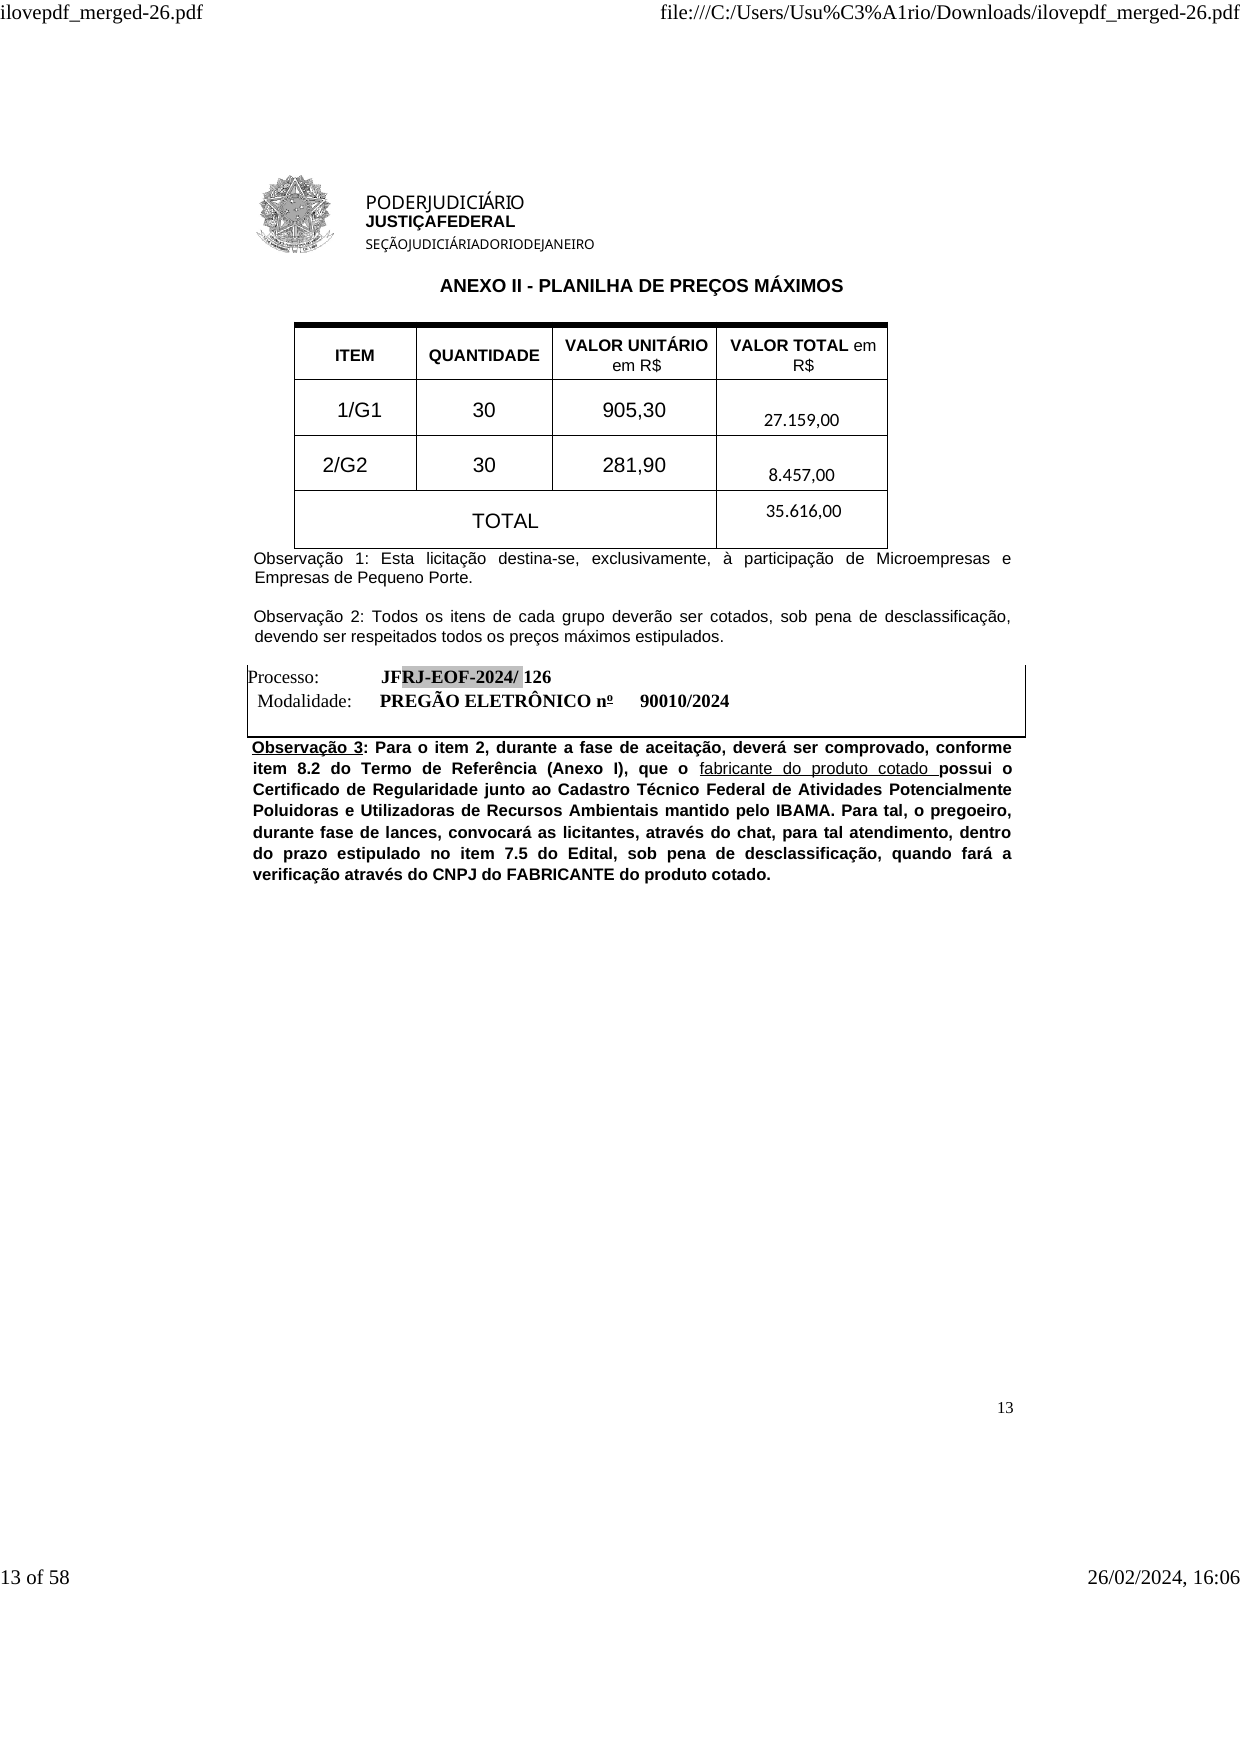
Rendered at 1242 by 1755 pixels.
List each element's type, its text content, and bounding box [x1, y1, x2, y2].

table_cell 281,90 [553, 436, 716, 490]
table_cell 30 [417, 380, 552, 435]
table_header VALOR TOTAL em R$ [717, 328, 887, 379]
table_header QUANTIDADE [417, 328, 552, 379]
table_cell [730, 689, 1025, 736]
table_header ITEM [295, 328, 416, 379]
table_cell 90010/2024 [635, 689, 730, 736]
text Observação 2: Todos os itens de cada grupo deverão ser cotados, sob pena de desclassificação, devendo ser respeitados todos os preços máximos estipulados. [253, 607, 1012, 646]
table_cell 905,30 [553, 380, 716, 435]
table_cell 2/G2 [295, 436, 416, 490]
table_cell Modalidade: [248, 689, 379, 736]
table_cell 30 [417, 436, 552, 490]
text 13 [247, 1398, 1013, 1417]
table_cell TOTAL [416, 491, 552, 547]
text Observação 3: Para o item 2, durante a fase de aceitação, deverá ser comprovado, conforme item 8.2 do Termo de Referência (Anexo I), que o fabricante do produto cotado possui o Certificado de Regularidade junto ao Cadastro Técnico Federal de Atividades Potencialmente Poluidoras e Utilizadoras de Recursos Ambientais mantido pelo IBAMA. Para tal, o pregoeiro, durante fase de lances, convocará as licitantes, através do chat, para tal atendimento, dentro do prazo estipulado no item 7.5 do Edital, sob pena de desclassificação, quando fará a verificação através do CNPJ do FABRICANTE do produto cotado. [252, 738, 1012, 884]
table_header Processo: JFRJ-EOF-2024/ 126 [248, 665, 1025, 689]
table_header VALOR UNITÁRIO em R$ [553, 328, 716, 379]
text Observação 1: Esta licitação destina-se, exclusivamente, à participação de Microempresas e Empresas de Pequeno Porte. [253, 548, 1012, 587]
table_cell PREGÃO ELETRÔNICO no [380, 689, 635, 736]
table_cell 1/G1 [295, 380, 416, 435]
table_cell [553, 491, 716, 547]
table_cell 8.457,00 [717, 436, 887, 490]
table_cell [295, 491, 416, 547]
text ANEXO II - PLANILHA DE PREÇOS MÁXIMOS [271, 273, 1012, 297]
table_cell 35.616,00 [717, 491, 887, 547]
table_cell 27.159,00 [717, 380, 887, 435]
